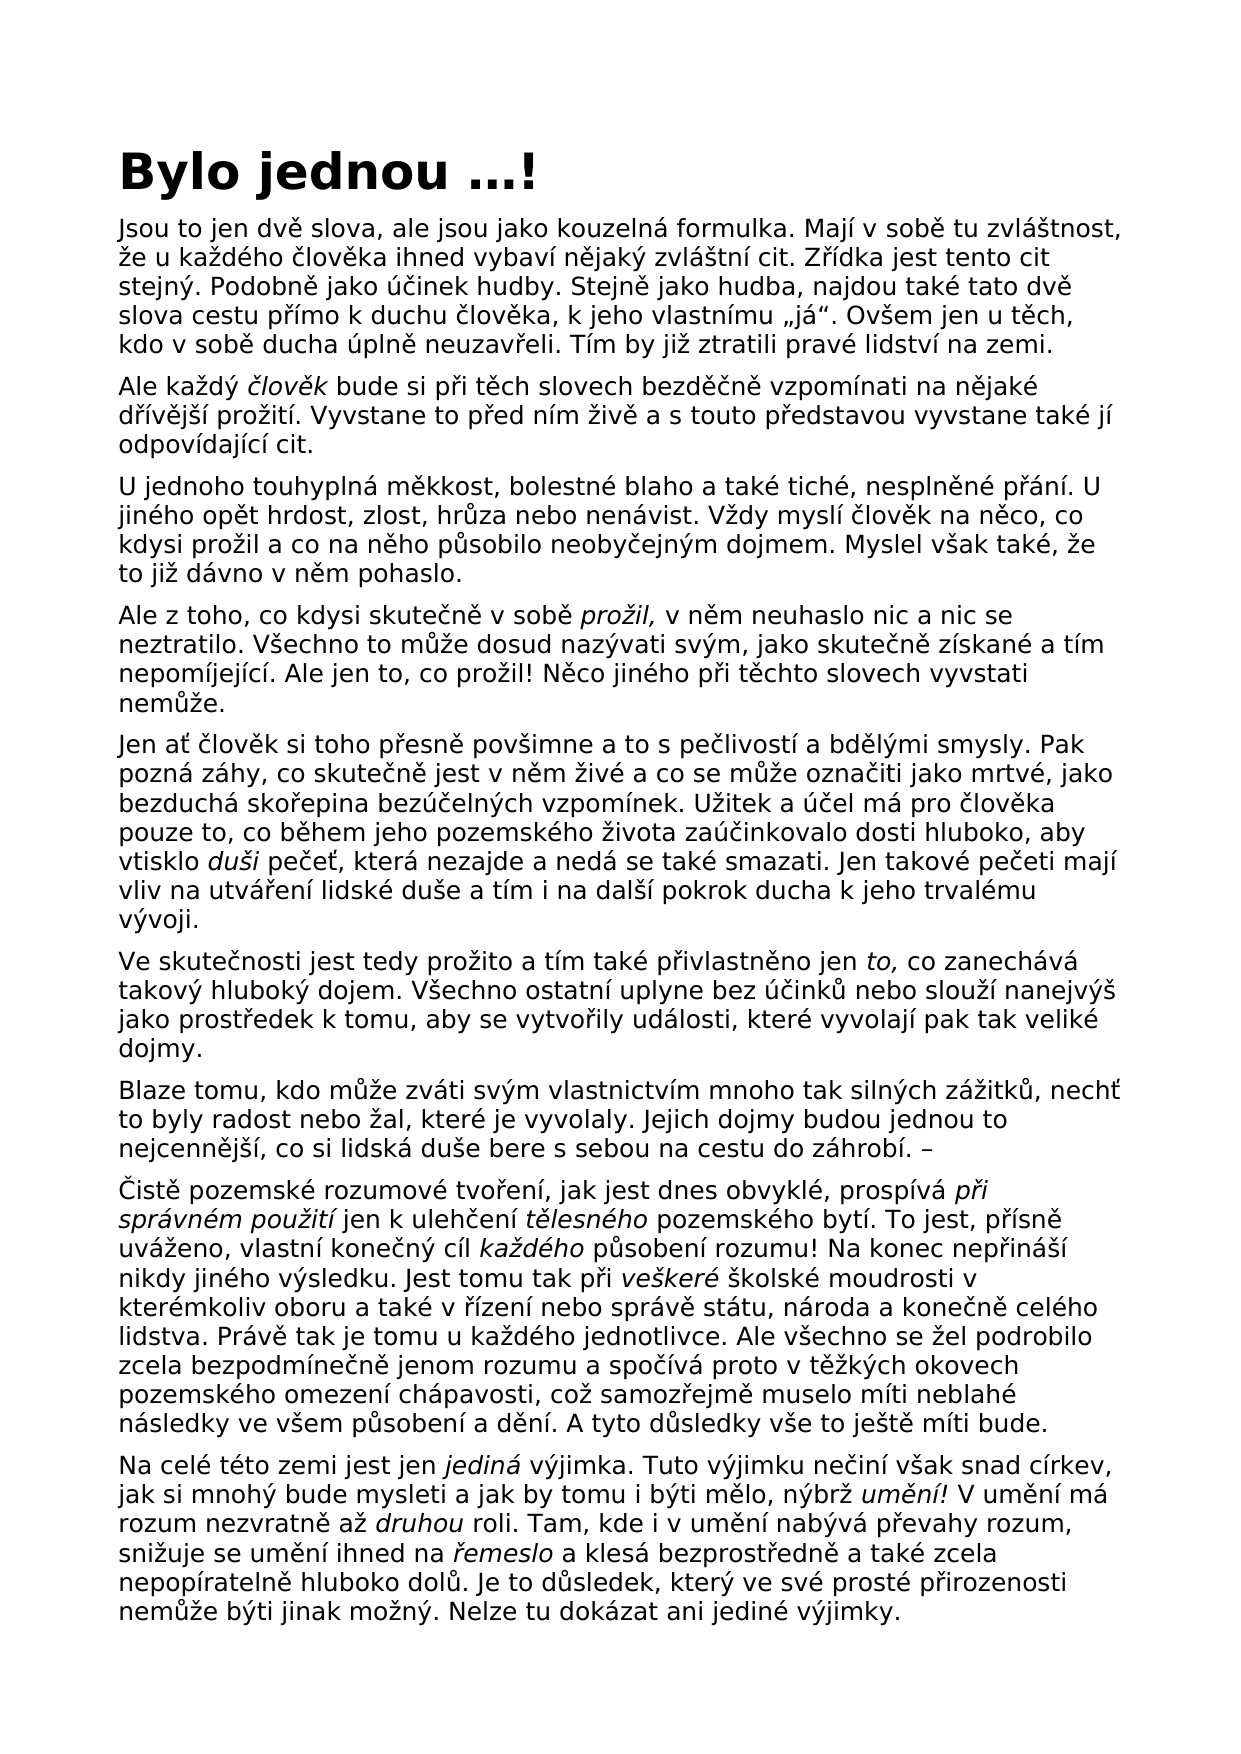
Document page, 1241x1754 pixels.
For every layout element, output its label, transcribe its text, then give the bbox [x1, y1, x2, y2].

text U jednoho touhyplná měkkost, bolestné blaho a také tiché, nesplněné přání. U jiného opět hrdost, zlost, hrůza nebo nenávist. Vždy myslí člověk na něco, co kdysi prožil a co na něho působilo neobyčejným dojmem. Myslel však také, že to již dávno v něm pohaslo. [118, 472, 1122, 589]
text Ale každý člověk bude si při těch slovech bezděčně vzpomínati na nějaké dřívější prožití. Vyvstane to před ním živě a s touto představou vyvstane také jí odpovídající cit. [118, 372, 1122, 460]
text Jen ať člověk si toho přesně povšimne a to s pečlivostí a bdělými smysly. Pak pozná záhy, co skutečně jest v něm živé a co se může označiti jako mrtvé, jako bezduchá skořepina bezúčelných vzpomínek. Užitek a účel má pro člověka pouze to, co během jeho pozemského života zaúčinkovalo dosti hluboko, aby vtisklo duši pečeť, která nezajde a nedá se také smazati. Jen takové pečeti mají vliv na utváření lidské duše a tím i na další pokrok ducha k jeho trvalému vývoji. [118, 731, 1122, 935]
text Jsou to jen dvě slova, ale jsou jako kouzelná formulka. Mají v sobě tu zvláštnost, že u každého člověka ihned vybaví nějaký zvláštní cit. Zřídka jest tento cit stejný. Podobně jako účinek hudby. Stejně jako hudba, najdou také tato dvě slova cestu přímo k duchu člověka, k jeho vlastnímu „já“. Ovšem jen u těch, kdo v sobě ducha úplně neuzavřeli. Tím by již ztratili pravé lidství na zemi. [118, 214, 1122, 360]
text Ve skutečnosti jest tedy prožito a tím také přivlastněno jen to, co zanechává takový hluboký dojem. Všechno ostatní uplyne bez účinků nebo slouží nanejvýš jako prostředek k tomu, aby se vytvořily události, které vyvolají pak tak veliké dojmy. [118, 947, 1122, 1064]
text Ale z toho, co kdysi skutečně v sobě prožil, v něm neuhaslo nic a nic se neztratilo. Všechno to může dosud nazývati svým, jako skutečně získané a tím nepomíjející. Ale jen to, co prožil! Něco jiného při těchto slovech vyvstati nemůže. [118, 601, 1122, 718]
text Na celé této zemi jest jen jediná výjimka. Tuto výjimku nečiní však snad církev, jak si mnohý bude mysleti a jak by tomu i býti mělo, nýbrž umění! V umění má rozum nezvratně až druhou roli. Tam, kde i v umění nabývá převahy rozum, snižuje se umění ihned na řemeslo a klesá bezprostředně a také zcela nepopíratelně hluboko dolů. Je to důsledek, který ve své prosté přirozenosti nemůže býti jinak možný. Nelze tu dokázat ani jediné výjimky. [118, 1451, 1122, 1626]
text Blaze tomu, kdo může zváti svým vlastnictvím mnoho tak silných zážitků, nechť to byly radost nebo žal, které je vyvolaly. Jejich dojmy budou jednou to nejcennější, co si lidská duše bere s sebou na cestu do záhrobí. – [118, 1076, 1122, 1164]
subtitle Bylo jednou …! [118, 143, 1122, 201]
text Čistě pozemské rozumové tvoření, jak jest dnes obvyklé, prospívá při správném použití jen k ulehčení tělesného pozemského bytí. To jest, přísně uváženo, vlastní konečný cíl každého působení rozumu! Na konec nepřináší nikdy jiného výsledku. Jest tomu tak při veškeré školské moudrosti v kterémkoliv oboru a také v řízení nebo správě státu, národa a konečně celého lidstva. Právě tak je tomu u každého jednotlivce. Ale všechno se žel podrobilo zcela bezpodmínečně jenom rozumu a spočívá proto v těžkých okovech pozemského omezení chápavosti, což samozřejmě muselo míti neblahé následky ve všem působení a dění. A tyto důsledky vše to ještě míti bude. [118, 1176, 1122, 1439]
